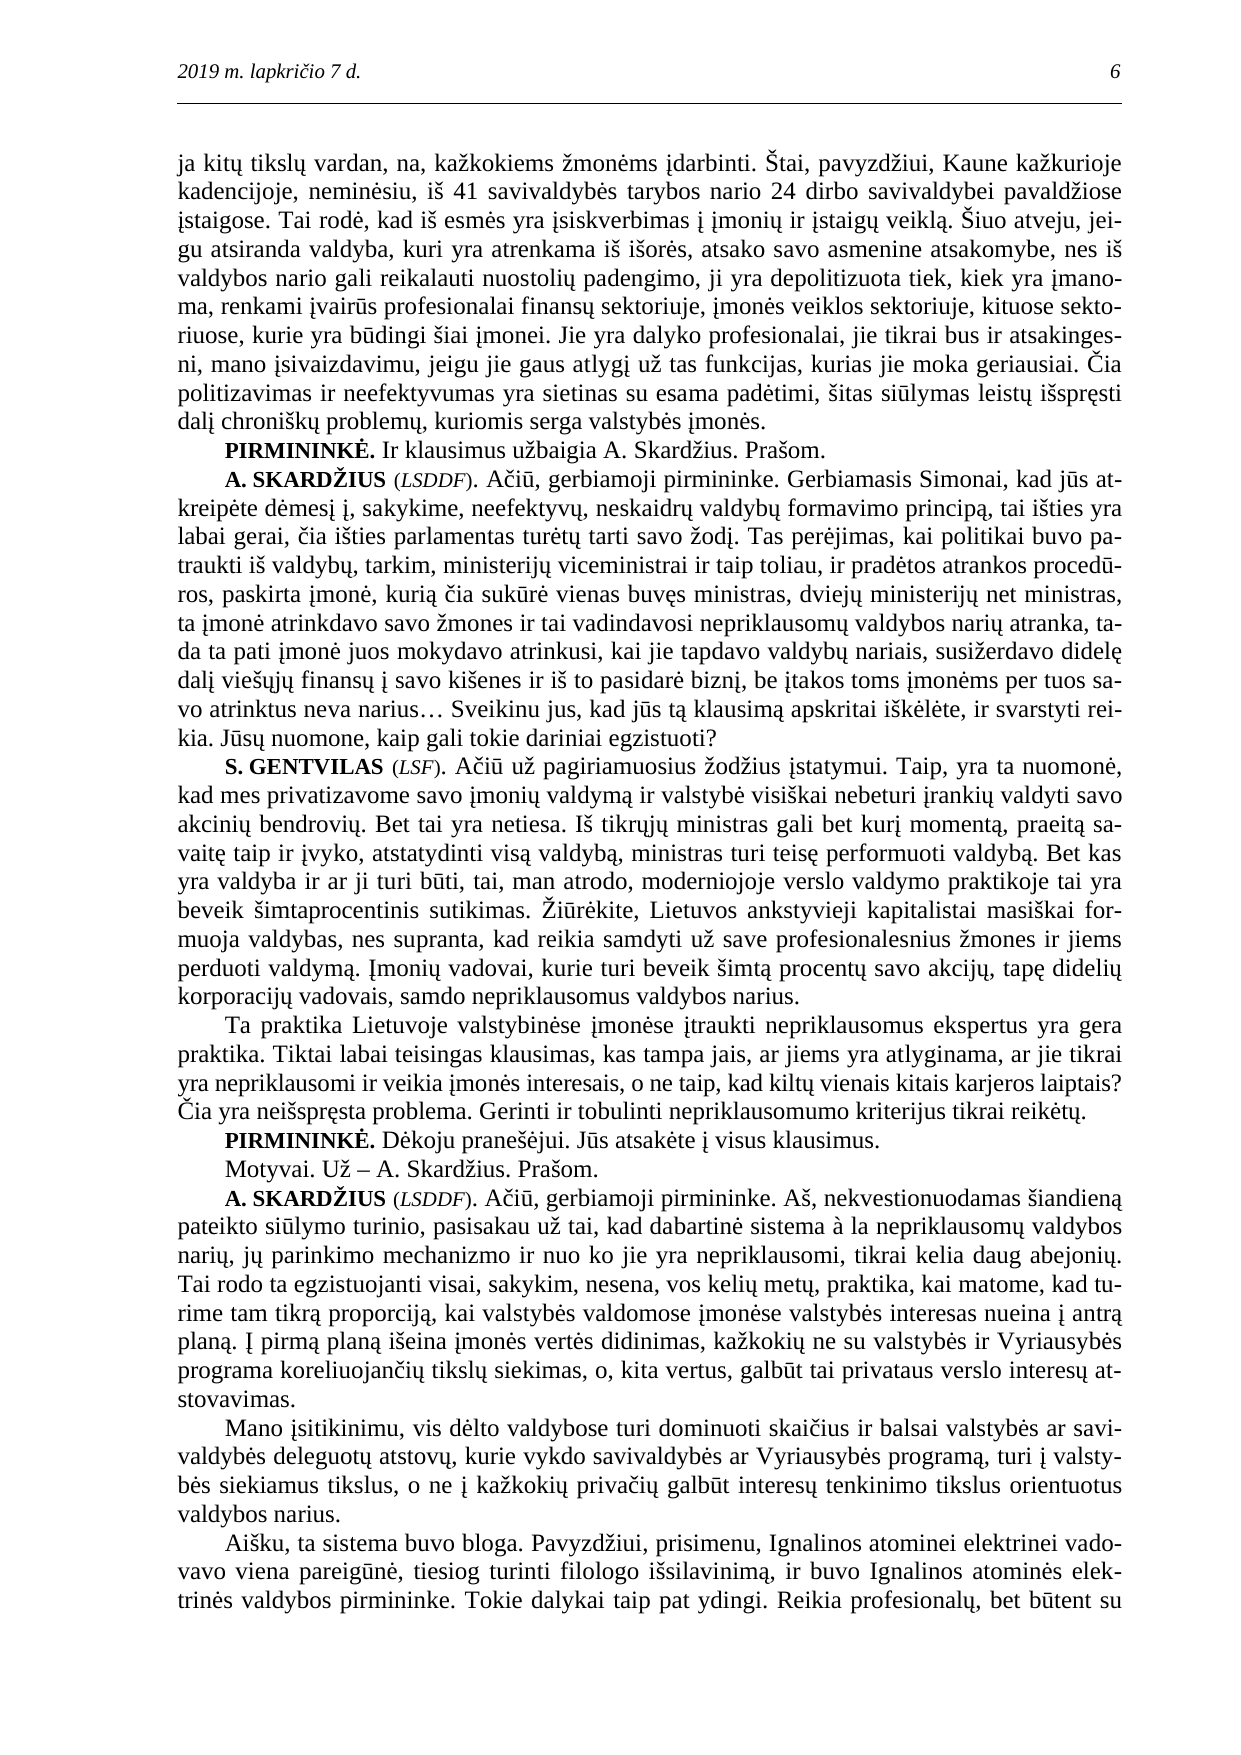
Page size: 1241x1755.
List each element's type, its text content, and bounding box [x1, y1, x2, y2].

text S. GENTVILAS (LSF). Ačiū už pa­gi­ria­muo­sius žo­džius įsta­ty­mui. Taip, yra ta nuo­mo­nė, kad mes pri­va­ti­za­vo­me sa­vo įmo­nių val­dy­mą ir vals­ty­bė vi­siš­kai ne­be­tu­ri įran­kių val­dy­ti sa­vo ak­ci­nių ben­dro­vių. Bet tai yra ne­tie­sa. Iš tik­rų­jų mi­nist­ras ga­li bet ku­rį mo­men­tą, pra­ei­tą sa­vai­tę taip ir įvy­ko, at­sta­ty­din­ti vi­są val­dy­bą, mi­nist­ras tu­ri tei­sę per­for­muo­ti val­dy­bą. Bet kas yra val­dy­ba ir ar ji tu­ri bū­ti, tai, man at­ro­do, mo­der­nio­jo­je ver­slo val­dy­mo prak­ti­ko­je tai yra be­veik šim­tap­ro­cen­ti­nis su­ti­ki­mas. Žiū­rė­ki­te, Lie­tu­vos anks­ty­vie­ji ka­pi­ta­lis­tai ma­siš­kai for­muo­ja val­dy­bas, nes su­pran­ta, kad rei­kia sam­dy­ti už sa­ve pro­fe­sio­na­les­nius žmo­nes ir jiems per­duo­ti val­dy­mą. Įmo­nių va­do­vai, ku­rie tu­ri be­veik šim­tą pro­cen­tų sa­vo ak­ci­jų, ta­pę di­de­lių kor­po­ra­ci­jų va­do­vais, sam­do ne­pri­klau­so­mus val­dy­bos na­rius. [177, 751, 1122, 1010]
text PIRMININKĖ. Ir klau­si­mus už­bai­gia A. Skar­džius. Pra­šom. [177, 435, 1122, 464]
text Ma­no įsi­ti­ki­ni­mu, vis dėl­to val­dy­bo­se tu­ri do­mi­nuo­ti skai­čius ir bal­sai vals­ty­bės ar sa­vi­val­dy­bės de­le­guo­tų at­sto­vų, ku­rie vyk­do sa­vi­val­dy­bės ar Vy­riau­sy­bės pro­gra­mą, tu­ri į vals­ty­bės sie­kia­mus tiks­lus, o ne į kaž­ko­kių pri­va­čių gal­būt in­te­re­sų ten­ki­ni­mo tiks­lus orien­tuo­tus val­dy­bos na­rius. [177, 1413, 1122, 1528]
text ja ki­tų tiks­lų var­dan, na, kaž­ko­kiems žmo­nėms įdar­bi­nti. Štai, pa­vyz­džiui, Kau­ne kaž­ku­rio­je ka­den­ci­jo­je, ne­mi­nė­siu, iš 41 sa­vi­val­dy­bės ta­ry­bos na­rio 24 dir­bo sa­vi­val­dy­bei pa­val­džio­se įstai­go­se. Tai ro­dė, kad iš es­mės yra įsi­skver­bi­mas į įmo­nių ir įstai­gų veik­lą. Šiuo at­ve­ju, jei­gu at­si­ran­da val­dy­ba, ku­ri yra at­ren­ka­ma iš iš­orės, at­sa­ko sa­vo as­me­ni­ne at­sa­ko­my­be, nes iš val­dy­bos na­rio ga­li rei­ka­lau­ti nuos­to­lių pa­den­gi­mo, ji yra de­po­li­ti­zuo­ta tiek, kiek yra įma­no­ma, ren­ka­mi įvai­rūs pro­fe­sio­na­lai fi­nan­sų sek­to­riu­je, įmo­nės veik­los sek­to­riu­je, ki­tuo­se sek­to­riuo­se, ku­rie yra bū­din­gi šiai įmo­nei. Jie yra da­ly­ko pro­fe­sio­na­lai, jie tik­rai bus ir at­sa­kin­ges­ni, ma­no įsi­vaiz­da­vi­mu, jei­gu jie gaus at­ly­gį už tas funk­ci­jas, ku­rias jie mo­ka ge­riau­siai. Čia po­li­ti­za­vi­mas ir ne­efek­ty­vu­mas yra sie­ti­nas su esa­ma pa­dė­ti­mi, ši­tas siū­ly­mas leis­tų iš­spręs­ti da­lį chro­niš­kų pro­ble­mų, ku­rio­mis ser­ga vals­ty­bės įmo­nės. [177, 148, 1122, 435]
text A. SKARDŽIUS (LSDDF). Ačiū, ger­bia­mo­ji pir­mi­nin­ke. Aš, ne­kves­tio­nuo­da­mas šian­die­ną pa­teik­to siū­ly­mo tu­ri­nio, pa­si­sa­kau už tai, kad da­bar­ti­nė sis­te­ma à la ne­pri­klau­so­mų val­dy­bos na­rių, jų pa­rin­ki­mo me­cha­niz­mo ir nuo ko jie yra ne­pri­klau­so­mi, tik­rai ke­lia daug abe­jo­nių. Tai ro­do ta eg­zis­tuo­jan­ti vi­sai, sa­ky­kim, ne­se­na, vos ke­lių me­tų, prak­ti­ka, kai ma­to­me, kad tu­ri­me tam tik­rą pro­por­ci­ją, kai vals­ty­bės val­do­mo­se įmo­nė­se vals­ty­bės in­te­re­sas nu­ei­na į an­trą pla­ną. Į pir­mą pla­ną iš­ei­na įmo­nės ver­tės di­di­ni­mas, kaž­ko­kių ne su vals­ty­bės ir Vy­riau­sy­bės pro­gra­ma ko­re­liuo­jan­čių tiks­lų sie­ki­mas, o, ki­ta ver­tus, gal­būt tai pri­va­taus ver­slo in­te­re­sų at­sto­va­vi­mas. [177, 1183, 1122, 1413]
text Mo­ty­vai. Už – A. Skar­džius. Pra­šom. [177, 1154, 1122, 1183]
text Aiš­ku, ta sis­te­ma bu­vo blo­ga. Pa­vyz­džiui, pri­si­me­nu, Ig­na­li­nos ato­mi­nei elek­tri­nei va­do­va­vo vie­na pa­rei­gū­nė, tie­siog tu­rin­ti fi­lo­lo­go iš­si­la­vi­ni­mą, ir bu­vo Ig­na­li­nos ato­mi­nės elek­trinės val­dy­bos pir­mi­nin­ke. To­kie da­ly­kai taip pat ydin­gi. Rei­kia pro­fe­sio­na­lų, bet bū­tent su [177, 1528, 1122, 1614]
text PIRMININKĖ. Dė­ko­ju pra­ne­šė­jui. Jūs at­sa­kė­te į vi­sus klau­si­mus. [177, 1125, 1122, 1154]
text A. SKARDŽIUS (LSDDF). Ačiū, ger­bia­mo­ji pir­mi­nin­ke. Ger­bia­ma­sis Si­mo­nai, kad jūs at­krei­pė­te dė­me­sį į, sa­ky­ki­me, ne­efek­ty­vų, ne­skaid­rų val­dy­bų for­ma­vi­mo prin­ci­pą, tai iš­ties yra la­bai ge­rai, čia iš­ties par­la­men­tas tu­rė­tų tar­ti sa­vo žo­dį. Tas per­ėji­mas, kai po­li­ti­kai bu­vo pa­trauk­ti iš val­dy­bų, tar­kim, mi­nis­te­ri­jų vi­ce­mi­nist­rai ir taip to­liau, ir pra­dė­tos at­ran­kos pro­ce­dū­ros, pa­skir­ta įmo­nė, ku­rią čia su­kū­rė vie­nas bu­vęs mi­nist­ras, dvie­jų mi­nis­te­ri­jų net mi­nist­ras, ta įmo­nė at­rink­da­vo sa­vo žmo­nes ir tai va­din­da­vo­si ne­pri­klau­so­mų val­dy­bos na­rių at­ran­ka, ta­da ta pa­ti įmo­nė juos mo­ky­da­vo at­rin­ku­si, kai jie tap­da­vo val­dy­bų na­riais, su­si­žer­da­vo di­de­lę da­lį vie­šų­jų fi­nan­sų į sa­vo ki­še­nes ir iš to pa­si­da­rė biz­nį, be įta­kos toms įmo­nėms per tuos sa­vo at­rink­tus ne­va na­rius… Svei­ki­nu jus, kad jūs tą klau­si­mą ap­skri­tai iš­kė­lė­te, ir svars­ty­ti rei­kia. Jū­sų nuo­mo­ne, kaip ga­li to­kie da­ri­niai eg­zis­tuo­ti? [177, 464, 1122, 751]
text Ta prak­ti­ka Lie­tu­vo­je vals­ty­bi­nė­se įmo­nė­se įtrauk­ti ne­pri­klau­so­mus eks­per­tus yra ge­ra prak­ti­ka. Tik­tai la­bai tei­sin­gas klau­si­mas, kas tam­pa jais, ar jiems yra at­ly­gi­na­ma, ar jie tik­rai yra ne­pri­klau­so­mi ir vei­kia įmo­nės in­te­re­sais, o ne taip, kad kil­tų vie­nais ki­tais kar­je­ros laip­tais? Čia yra ne­iš­spręs­ta pro­ble­ma. Ge­rin­ti ir to­bu­lin­ti ne­pri­klau­so­mu­mo kri­te­ri­jus tik­rai rei­kė­tų. [177, 1010, 1122, 1125]
